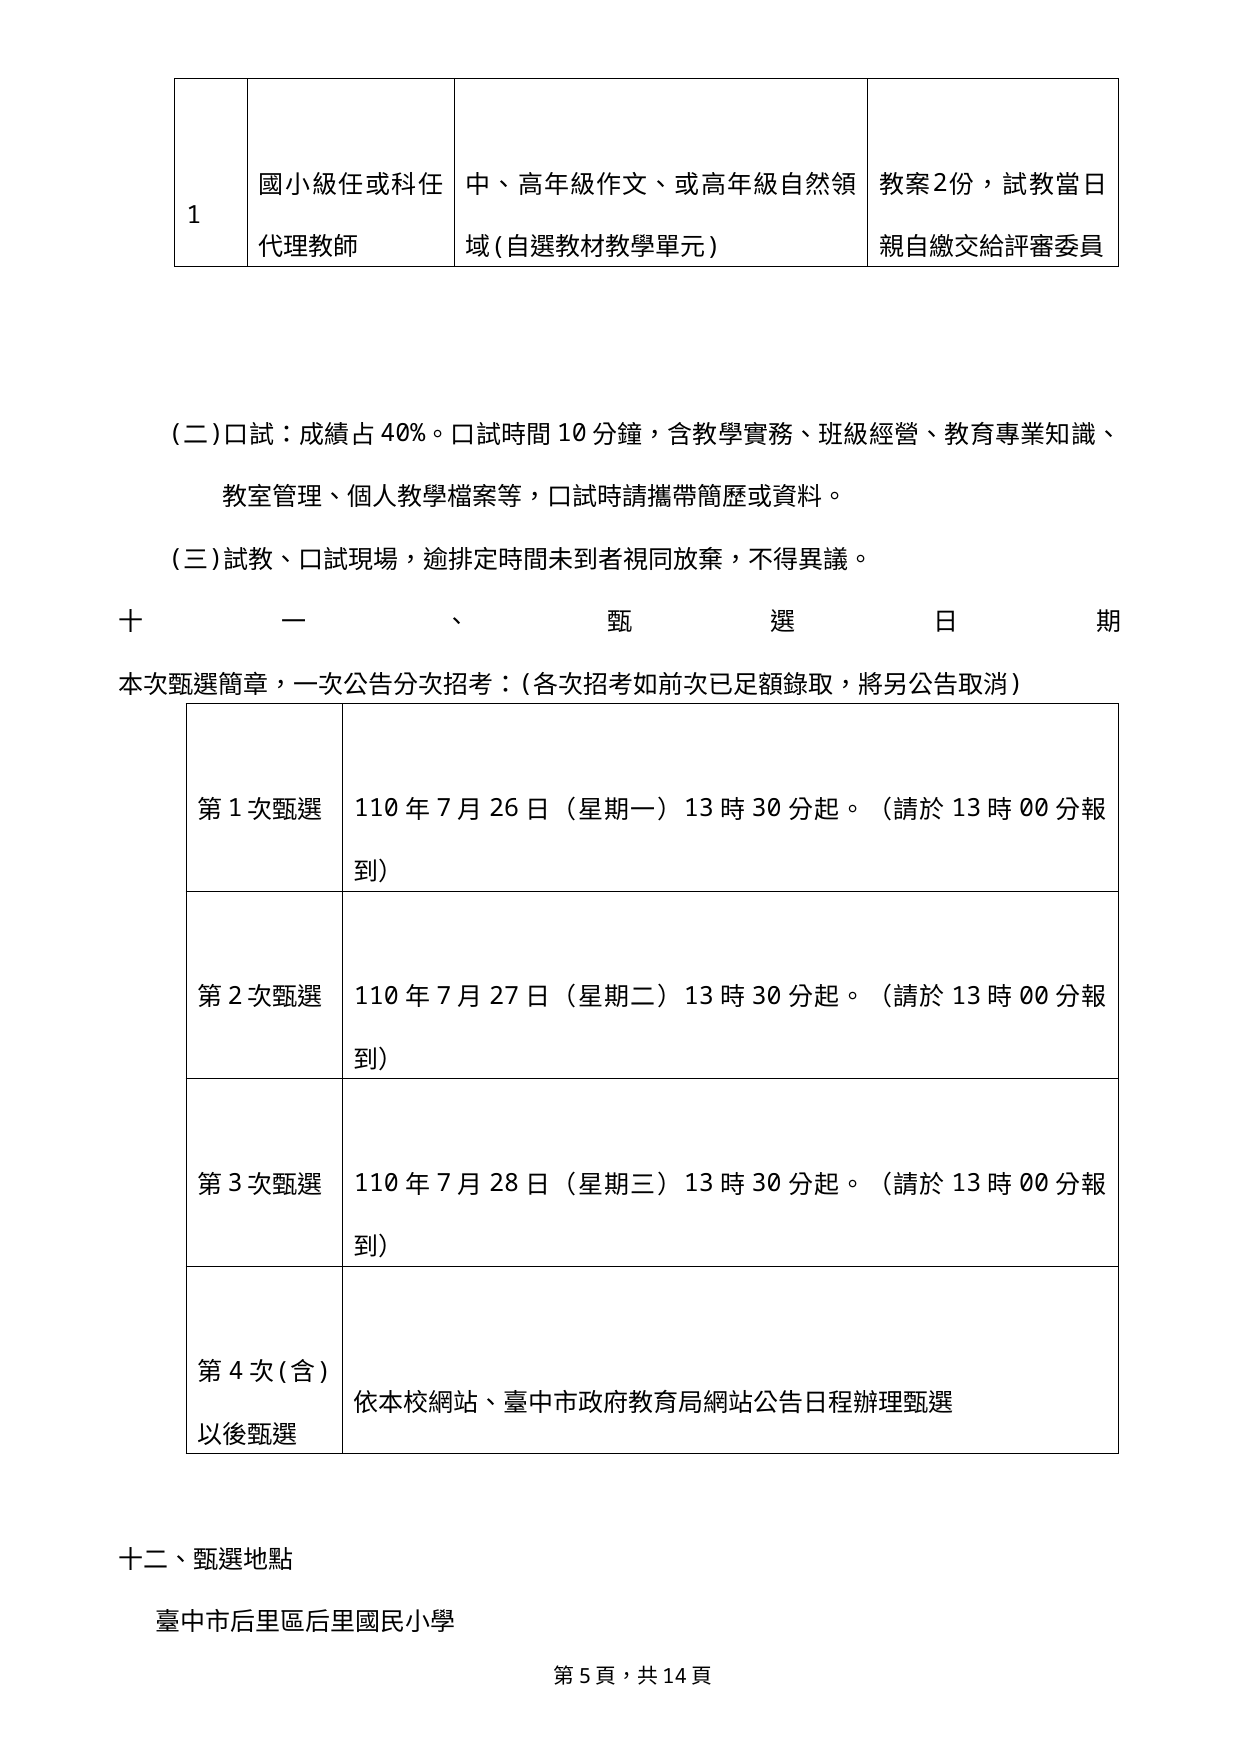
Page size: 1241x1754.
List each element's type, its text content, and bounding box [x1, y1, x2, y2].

text (二)口試：成績占40%。口試時間10分鐘，含教學實務、班級經營、教育專業知識、教室管理、個人教學檔案等，口試時請攜帶簡歷或資料。 [168, 391, 1122, 516]
table_cell 110年7月28日（星期三）13時30分起。（請於13時00分報到） [343, 1079, 1118, 1266]
table_header 第1次甄選 [187, 704, 342, 891]
table_cell 1 [175, 79, 247, 266]
table_cell 中、高年級作文、或高年級自然領域(自選教材教學單元) [455, 79, 867, 266]
table_cell 第3次甄選 [187, 1079, 342, 1266]
table_cell 教案2份，試教當日親自繳交給評審委員 [868, 79, 1118, 266]
text 臺中市后里區后里國民小學 [156, 1578, 1122, 1641]
table_cell 第2次甄選 [187, 892, 342, 1078]
table_cell 國小級任或科任代理教師 [248, 79, 454, 266]
text 十二、甄選地點 [118, 1516, 1122, 1578]
text 十一、甄選日期 本次甄選簡章，一次公告分次招考：(各次招考如前次已足額錄取，將另公告取消) [118, 578, 1122, 703]
table_header 110年7月26日（星期一）13時30分起。（請於13時00分報到） [343, 704, 1118, 891]
table_cell 第4次(含)以後甄選 [187, 1267, 342, 1453]
table_cell 依本校網站、臺中市政府教育局網站公告日程辦理甄選 [343, 1267, 1118, 1453]
text (三)試教、口試現場，逾排定時間未到者視同放棄，不得異議。 [168, 516, 1122, 578]
table_cell 110年7月27日（星期二）13時30分起。（請於13時00分報到） [343, 892, 1118, 1078]
